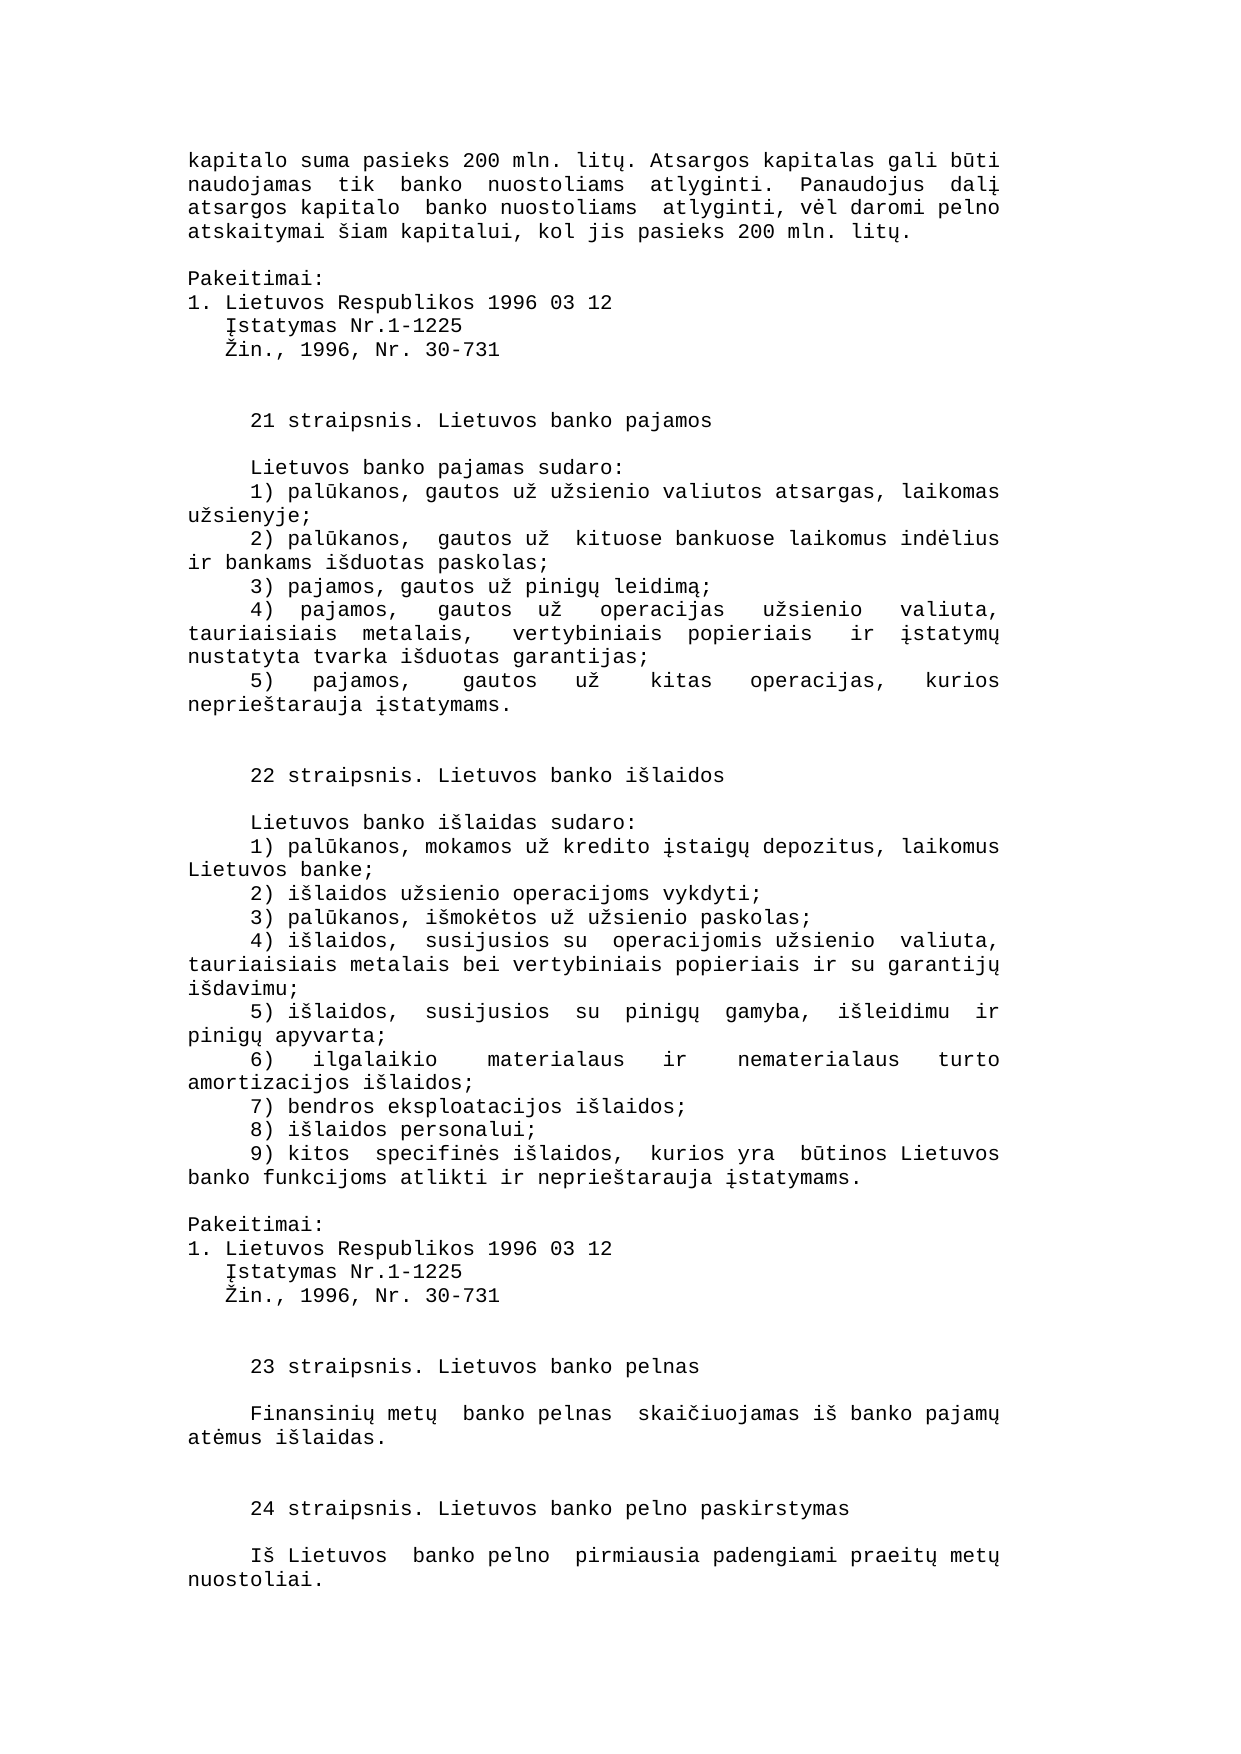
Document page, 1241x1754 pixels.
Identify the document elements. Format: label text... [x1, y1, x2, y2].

text atsargos kapitalo banko nuostoliams atlyginti, vėl daromi pelno [187, 197, 1053, 221]
text 3) palūkanos, išmokėtos už užsienio paskolas; [187, 907, 1053, 930]
text 9) kitos specifinės išlaidos, kurios yra būtinos Lietuvos [187, 1143, 1053, 1167]
text Lietuvos banko pajamas sudaro: [187, 457, 1053, 481]
text 23 straipsnis. Lietuvos banko pelnas [187, 1356, 1053, 1379]
text Įstatymas Nr.1-1225 [187, 316, 1053, 339]
text 21 straipsnis. Lietuvos banko pajamos [187, 410, 1053, 434]
text Lietuvos banko išlaidas sudaro: [187, 812, 1053, 836]
text Pakeitimai: [187, 268, 1053, 292]
text tauriaisiais metalais, vertybiniais popieriais ir įstatymų [187, 623, 1053, 647]
text 5) išlaidos, susijusios su pinigų gamyba, išleidimu ir [187, 1001, 1053, 1025]
text Žin., 1996, Nr. 30-731 [187, 339, 1053, 363]
text amortizacijos išlaidos; [187, 1072, 1053, 1096]
text Lietuvos banke; [187, 859, 1053, 883]
text atėmus išlaidas. [187, 1427, 1053, 1451]
text atskaitymai šiam kapitalui, kol jis pasieks 200 mln. litų. [187, 221, 1053, 244]
text 1. Lietuvos Respublikos 1996 03 12 [187, 292, 1053, 316]
text Pakeitimai: [187, 1214, 1053, 1238]
text nuostoliai. [187, 1569, 1053, 1592]
text 3) pajamos, gautos už pinigų leidimą; [187, 576, 1053, 599]
text pinigų apyvarta; [187, 1025, 1053, 1048]
text 1) palūkanos, gautos už užsienio valiutos atsargas, laikomas [187, 481, 1053, 505]
text 6) ilgalaikio materialaus ir nematerialaus turto [187, 1048, 1053, 1072]
text kapitalo suma pasieks 200 mln. litų. Atsargos kapitalas gali būti [187, 150, 1053, 174]
text 5) pajamos, gautos už kitas operacijas, kurios [187, 670, 1053, 694]
text Įstatymas Nr.1-1225 [187, 1261, 1053, 1285]
text 24 straipsnis. Lietuvos banko pelno paskirstymas [187, 1498, 1053, 1521]
text 7) bendros eksploatacijos išlaidos; [187, 1096, 1053, 1119]
text neprieštarauja įstatymams. [187, 694, 1053, 717]
text 1. Lietuvos Respublikos 1996 03 12 [187, 1238, 1053, 1261]
text naudojamas tik banko nuostoliams atlyginti. Panaudojus dalį [187, 174, 1053, 197]
text nustatyta tvarka išduotas garantijas; [187, 647, 1053, 670]
text 4) pajamos, gautos už operacijas užsienio valiuta, [187, 599, 1053, 623]
text 2) palūkanos, gautos už kituose bankuose laikomus indėlius [187, 528, 1053, 552]
text 22 straipsnis. Lietuvos banko išlaidos [187, 765, 1053, 788]
text Iš Lietuvos banko pelno pirmiausia padengiami praeitų metų [187, 1545, 1053, 1569]
text Žin., 1996, Nr. 30-731 [187, 1285, 1053, 1309]
text tauriaisiais metalais bei vertybiniais popieriais ir su garantijų [187, 954, 1053, 978]
text užsienyje; [187, 505, 1053, 528]
text ir bankams išduotas paskolas; [187, 552, 1053, 576]
text 2) išlaidos užsienio operacijoms vykdyti; [187, 883, 1053, 907]
text Finansinių metų banko pelnas skaičiuojamas iš banko pajamų [187, 1403, 1053, 1427]
text 8) išlaidos personalui; [187, 1119, 1053, 1143]
text banko funkcijoms atlikti ir neprieštarauja įstatymams. [187, 1167, 1053, 1190]
text 4) išlaidos, susijusios su operacijomis užsienio valiuta, [187, 930, 1053, 954]
text išdavimu; [187, 978, 1053, 1001]
text 1) palūkanos, mokamos už kredito įstaigų depozitus, laikomus [187, 836, 1053, 859]
